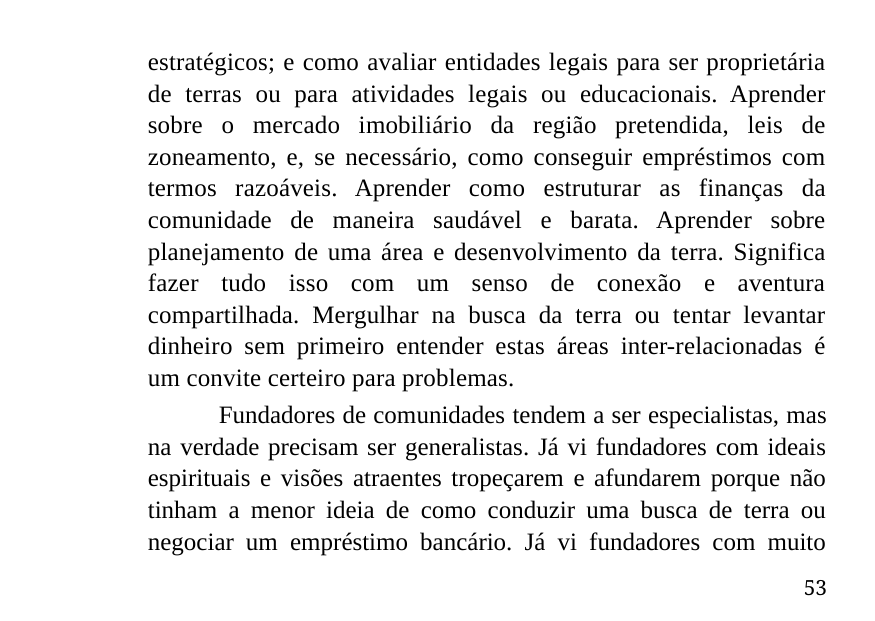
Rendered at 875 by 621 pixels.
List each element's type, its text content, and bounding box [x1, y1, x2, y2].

text estratégicos; e como avaliar entidades legais para ser proprietária de terras ou para atividades legais ou educacionais. Aprender sobre o mercado imobiliário da região pretendida, leis de zoneamento, e, se necessário, como conseguir empréstimos com termos razoáveis. Aprender como estruturar as finanças da comunidade de maneira saudável e barata. Aprender sobre planejamento de uma área e desenvolvimento da terra. Significa fazer tudo isso com um senso de conexão e aventura compartilhada. Mergulhar na busca da terra ou tentar levantar dinheiro sem primeiro entender estas áreas inter-relacionadas é um convite certeiro para problemas. [148, 47, 827, 392]
text Fundadores de comunidades tendem a ser especialistas, mas na verdade precisam ser generalistas. Já vi fundadores com ideais espirituais e visões atraentes tropeçarem e afundarem porque não tinham a menor ideia de como conduzir uma busca de terra ou negociar um empréstimo bancário. Já vi fundadores com muito [148, 400, 827, 555]
